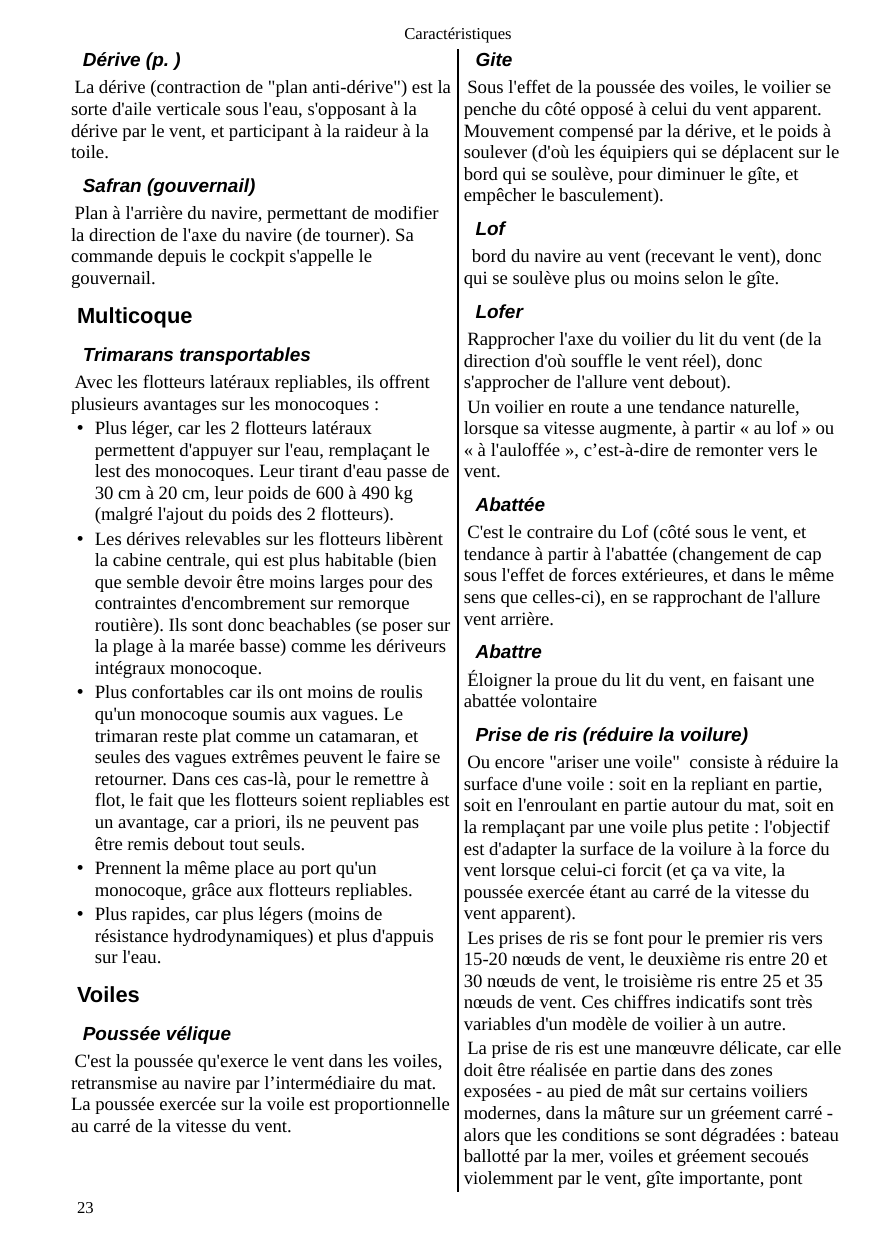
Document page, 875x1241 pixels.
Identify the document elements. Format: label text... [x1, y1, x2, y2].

subtitle Prise de ris (réduire la voilure) [475, 723, 844, 745]
subtitle Abattre [475, 641, 844, 663]
text Les prises de ris se font pour le premier ris vers 15-20 nœuds de vent, le deuxième ris entre 20 et 30 nœuds de vent, le troisième ris entre 25 et 35 nœuds de vent. Ces chiffres indicatifs sont très variables d'un modèle de voilier à un autre. [463, 927, 844, 1034]
subtitle Poussée vélique [83, 1022, 452, 1044]
text Plan à l'arrière du navire, permettant de modifier la direction de l'axe du navire (de tourner). Sa commande depuis le cockpit s'appelle le gouvernail. [71, 202, 452, 288]
text Sous l'effet de la poussée des voiles, le voilier se penche du côté opposé à celui du vent apparent. Mouvement compensé par la dérive, et le poids à soulever (d'où les équipiers qui se déplacent sur le bord qui se soulève, pour diminuer le gîte, et empêcher le basculement). [463, 76, 844, 206]
text Ou encore "ariser une voile" consiste à réduire la surface d'une voile : soit en la repliant en partie, soit en l'enroulant en partie autour du mat, soit en la remplaçant par une voile plus petite : l'objectif est d'adapter la surface de la voilure à la force du vent lorsque celui-ci forcit (et ça va vite, la poussée exercée étant au carré de la vitesse du vent apparent). [463, 751, 844, 924]
text Avec les flotteurs latéraux repliables, ils offrent plusieurs avantages sur les monocoques : [71, 371, 452, 414]
subtitle Safran (gouvernail) [83, 174, 452, 196]
text Un voilier en route a une tendance naturelle, lorsque sa vitesse augmente, à partir « au lof » ou « à l'auloffée », c’est-à-dire de remonter vers le vent. [463, 396, 844, 482]
subtitle Lofer [475, 300, 844, 322]
list Les dérives relevables sur les flotteurs libèrent la cabine centrale, qui est plus habitable (bien que semble devoir être moins larges pour des contraintes d'encombrement sur remorque routière). Ils sont donc beachables (se poser sur la plage à la marée basse) comme les dériveurs intégraux monocoque. [77, 528, 452, 678]
subtitle Voiles [77, 982, 452, 1007]
text Éloigner la proue du lit du vent, en faisant une abattée volontaire [463, 668, 844, 712]
list Plus rapides, car plus légers (moins de résistance hydrodynamiques) et plus d'appuis sur l'eau. [77, 903, 452, 968]
subtitle Lof [475, 218, 844, 239]
list Plus confortables car ils ont moins de roulis qu'un monocoque soumis aux vagues. Le trimaran reste plat comme un catamaran, et seules des vagues extrêmes peuvent le faire se retourner. Dans ces cas-là, pour le remettre à flot, le fait que les flotteurs soient repliables est un avantage, car a priori, ils ne peuvent pas être remis debout tout seuls. [77, 681, 452, 854]
subtitle Dérive (p. ) [83, 49, 452, 71]
text bord du navire au vent (recevant le vent), donc qui se soulève plus ou moins selon le gîte. [463, 245, 844, 288]
subtitle Gite [475, 49, 844, 71]
text La prise de ris est une manœuvre délicate, car elle doit être réalisée en partie dans des zones exposées - au pied de mât sur certains voiliers modernes, dans la mâture sur un gréement carré - alors que les conditions se sont dégradées : bateau ballotté par la mer, voiles et gréement secoués violemment par le vent, gîte importante, pont [463, 1037, 844, 1188]
list Plus léger, car les 2 flotteurs latéraux permettent d'appuyer sur l'eau, remplaçant le lest des monocoques. Leur tirant d'eau passe de 30 cm à 20 cm, leur poids de 600 à 490 kg (malgré l'ajout du poids des 2 flotteurs). [77, 417, 452, 525]
subtitle Trimarans transportables [83, 343, 452, 365]
text Rapprocher l'axe du voilier du lit du vent (de la direction d'où souffle le vent réel), donc s'approcher de l'allure vent debout). [463, 328, 844, 393]
text La dérive (contraction de "plan anti-dérive") est la sorte d'aile verticale sous l'eau, s'opposant à la dérive par le vent, et participant à la raideur à la toile. [71, 76, 452, 163]
text C'est le contraire du Lof (côté sous le vent, et tendance à partir à l'abattée (changement de cap sous l'effet de forces extérieures, et dans le même sens que celles-ci), en se rapprochant de l'allure vent arrière. [463, 521, 844, 629]
list Prennent la même place au port qu'un monocoque, grâce aux flotteurs repliables. [77, 857, 452, 900]
text C'est la poussée qu'exerce le vent dans les voiles, retransmise au navire par l’intermédiaire du mat. La poussée exercée sur la voile est proportionnelle au carré de la vitesse du vent. [71, 1050, 452, 1136]
subtitle Multicoque [77, 303, 452, 328]
subtitle Abattée [475, 493, 844, 515]
